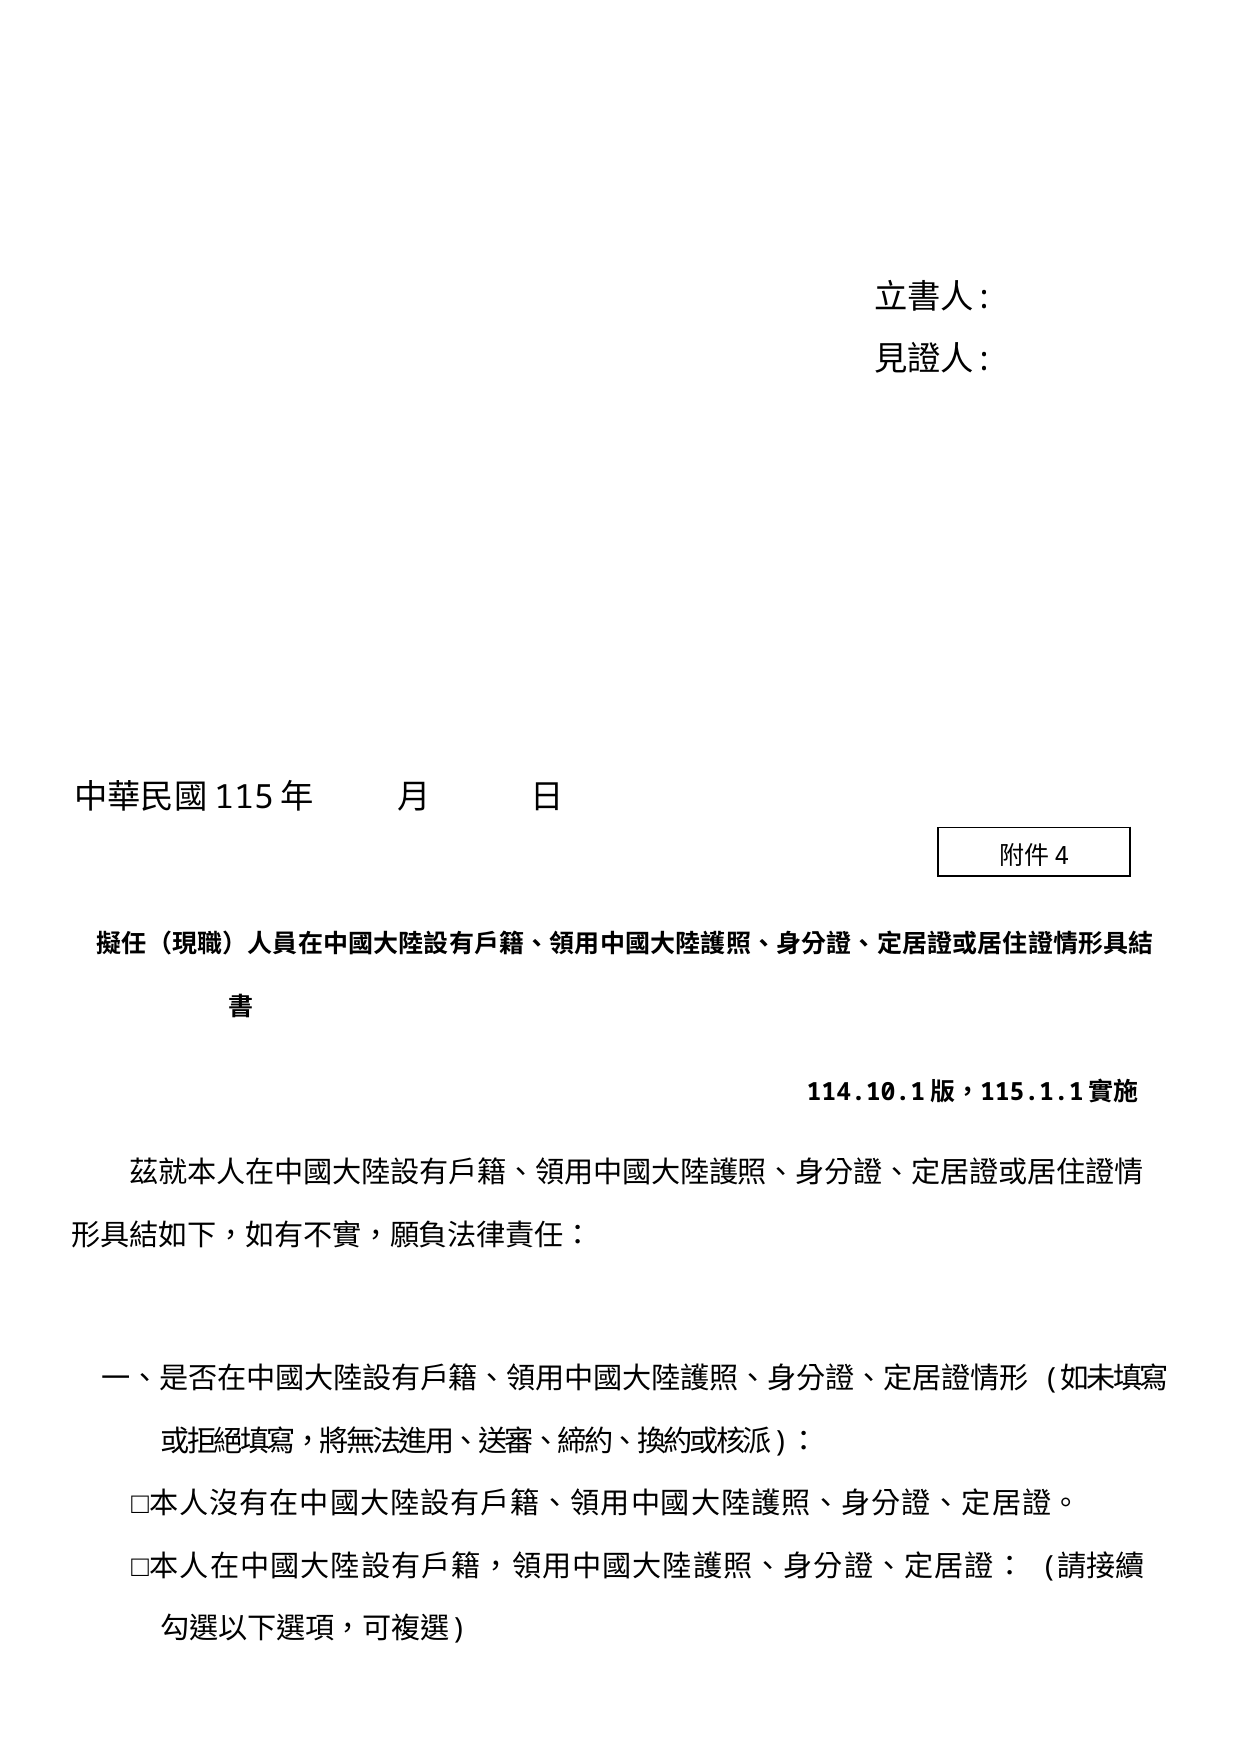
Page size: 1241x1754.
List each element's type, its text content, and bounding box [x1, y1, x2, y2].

text □本人在中國大陸設有戶籍，領用中國大陸護照、身分證、定居證： (請接續勾選以下選項，可複選) [131, 1522, 1169, 1647]
text 114.10.1版，115.1.1實施 [59, 1048, 1138, 1110]
text 茲就本人在中國大陸設有戶籍、領用中國大陸護照、身分證、定居證或居住證情形具結如下，如有不實，願負法律責任： [71, 1128, 1169, 1253]
text 中華民國115年 月 日 [74, 752, 1181, 814]
text 立書人: [74, 252, 1181, 314]
text □本人沒有在中國大陸設有戶籍、領用中國大陸護照、身分證、定居證。 [131, 1459, 1171, 1522]
text 附件4 [954, 836, 1114, 867]
text 見證人: [74, 314, 1181, 377]
text 擬任（現職）人員在中國大陸設有戶籍、領用中國大陸護照、身分證、定居證或居住證情形具結書 [96, 900, 1159, 1025]
text 一、是否在中國大陸設有戶籍、領用中國大陸護照、身分證、定居證情形 (如未填寫或拒絕填寫，將無法進用、送審、締約、換約或核派)： [101, 1334, 1169, 1459]
